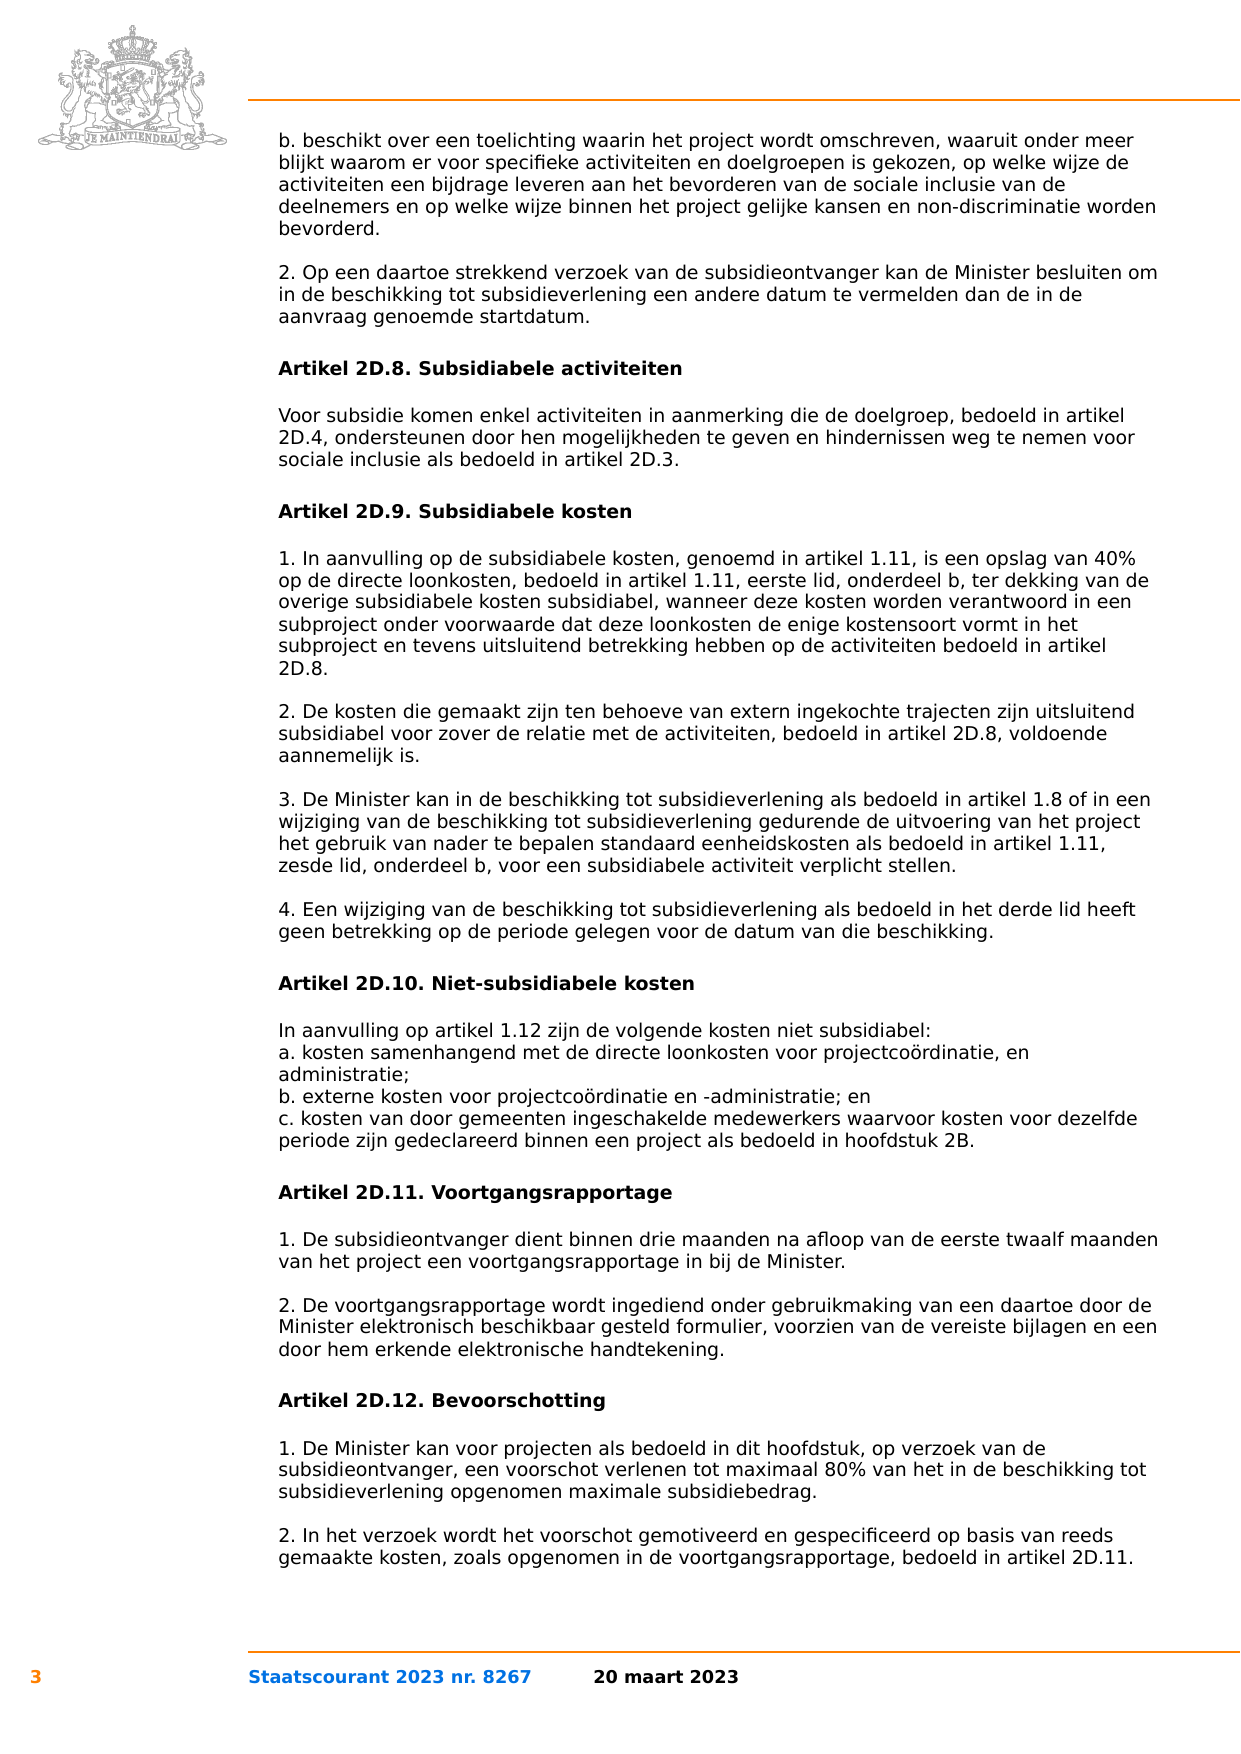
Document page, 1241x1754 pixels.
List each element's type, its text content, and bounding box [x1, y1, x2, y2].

subtitle Artikel 2D.12. Bevoorschotting [278, 1390, 1163, 1412]
text 2. In het verzoek wordt het voorschot gemotiveerd en gespecificeerd op basis van reeds gemaakte kosten, zoals opgenomen in de voortgangsrapportage, bedoeld in artikel 2D.11. [278, 1525, 1163, 1569]
text b. beschikt over een toelichting waarin het project wordt omschreven, waaruit onder meer blijkt waarom er voor specifieke activiteiten en doelgroepen is gekozen, op welke wijze de activiteiten een bijdrage leveren aan het bevorderen van de sociale inclusie van de deelnemers en op welke wijze binnen het project gelijke kansen en non-discriminatie worden bevorderd. [278, 130, 1163, 240]
text a. kosten samenhangend met de directe loonkosten voor projectcoördinatie, en administratie; [278, 1042, 1163, 1086]
subtitle Artikel 2D.9. Subsidiabele kosten [278, 501, 1163, 522]
text b. externe kosten voor projectcoördinatie en -administratie; en [278, 1086, 1163, 1108]
text 2. Op een daartoe strekkend verzoek van de subsidieontvanger kan de Minister besluiten om in de beschikking tot subsidieverlening een andere datum te vermelden dan de in de aanvraag genoemde startdatum. [278, 262, 1163, 328]
picture [38, 25, 227, 150]
text 2. De voortgangsrapportage wordt ingediend onder gebruikmaking van een daartoe door de Minister elektronisch beschikbaar gesteld formulier, voorzien van de vereiste bijlagen en een door hem erkende elektronische handtekening. [278, 1294, 1163, 1360]
text 1. De Minister kan voor projecten als bedoeld in dit hoofdstuk, op verzoek van de subsidieontvanger, een voorschot verlenen tot maximaal 80% van het in de beschikking tot subsidieverlening opgenomen maximale subsidiebedrag. [278, 1437, 1163, 1503]
text 4. Een wijziging van de beschikking tot subsidieverlening als bedoeld in het derde lid heeft geen betrekking op de periode gelegen voor de datum van die beschikking. [278, 899, 1163, 943]
text 3. De Minister kan in de beschikking tot subsidieverlening als bedoeld in artikel 1.8 of in een wijziging van de beschikking tot subsidieverlening gedurende de uitvoering van het project het gebruik van nader te bepalen standaard eenheidskosten als bedoeld in artikel 1.11, zesde lid, onderdeel b, voor een subsidiabele activiteit verplicht stellen. [278, 789, 1163, 877]
subtitle Artikel 2D.10. Niet-subsidiabele kosten [278, 973, 1163, 995]
text In aanvulling op artikel 1.12 zijn de volgende kosten niet subsidiabel: [278, 1020, 1163, 1042]
subtitle Artikel 2D.8. Subsidiabele activiteiten [278, 358, 1163, 379]
text 1. De subsidieontvanger dient binnen drie maanden na afloop van de eerste twaalf maanden van het project een voortgangsrapportage in bij de Minister. [278, 1229, 1163, 1273]
text 2. De kosten die gemaakt zijn ten behoeve van extern ingekochte trajecten zijn uitsluitend subsidiabel voor zover de relatie met de activiteiten, bedoeld in artikel 2D.8, voldoende aannemelijk is. [278, 701, 1163, 767]
text Voor subsidie komen enkel activiteiten in aanmerking die de doelgroep, bedoeld in artikel 2D.4, ondersteunen door hen mogelijkheden te geven en hindernissen weg te nemen voor sociale inclusie als bedoeld in artikel 2D.3. [278, 404, 1163, 471]
text c. kosten van door gemeenten ingeschakelde medewerkers waarvoor kosten voor dezelfde periode zijn gedeclareerd binnen een project als bedoeld in hoofdstuk 2B. [278, 1108, 1163, 1152]
text 1. In aanvulling op de subsidiabele kosten, genoemd in artikel 1.11, is een opslag van 40% op de directe loonkosten, bedoeld in artikel 1.11, eerste lid, onderdeel b, ter dekking van de overige subsidiabele kosten subsidiabel, wanneer deze kosten worden verantwoord in een subproject onder voorwaarde dat deze loonkosten de enige kostensoort vormt in het subproject en tevens uitsluitend betrekking hebben op de activiteiten bedoeld in artikel 2D.8. [278, 547, 1163, 679]
subtitle Artikel 2D.11. Voortgangsrapportage [278, 1182, 1163, 1204]
